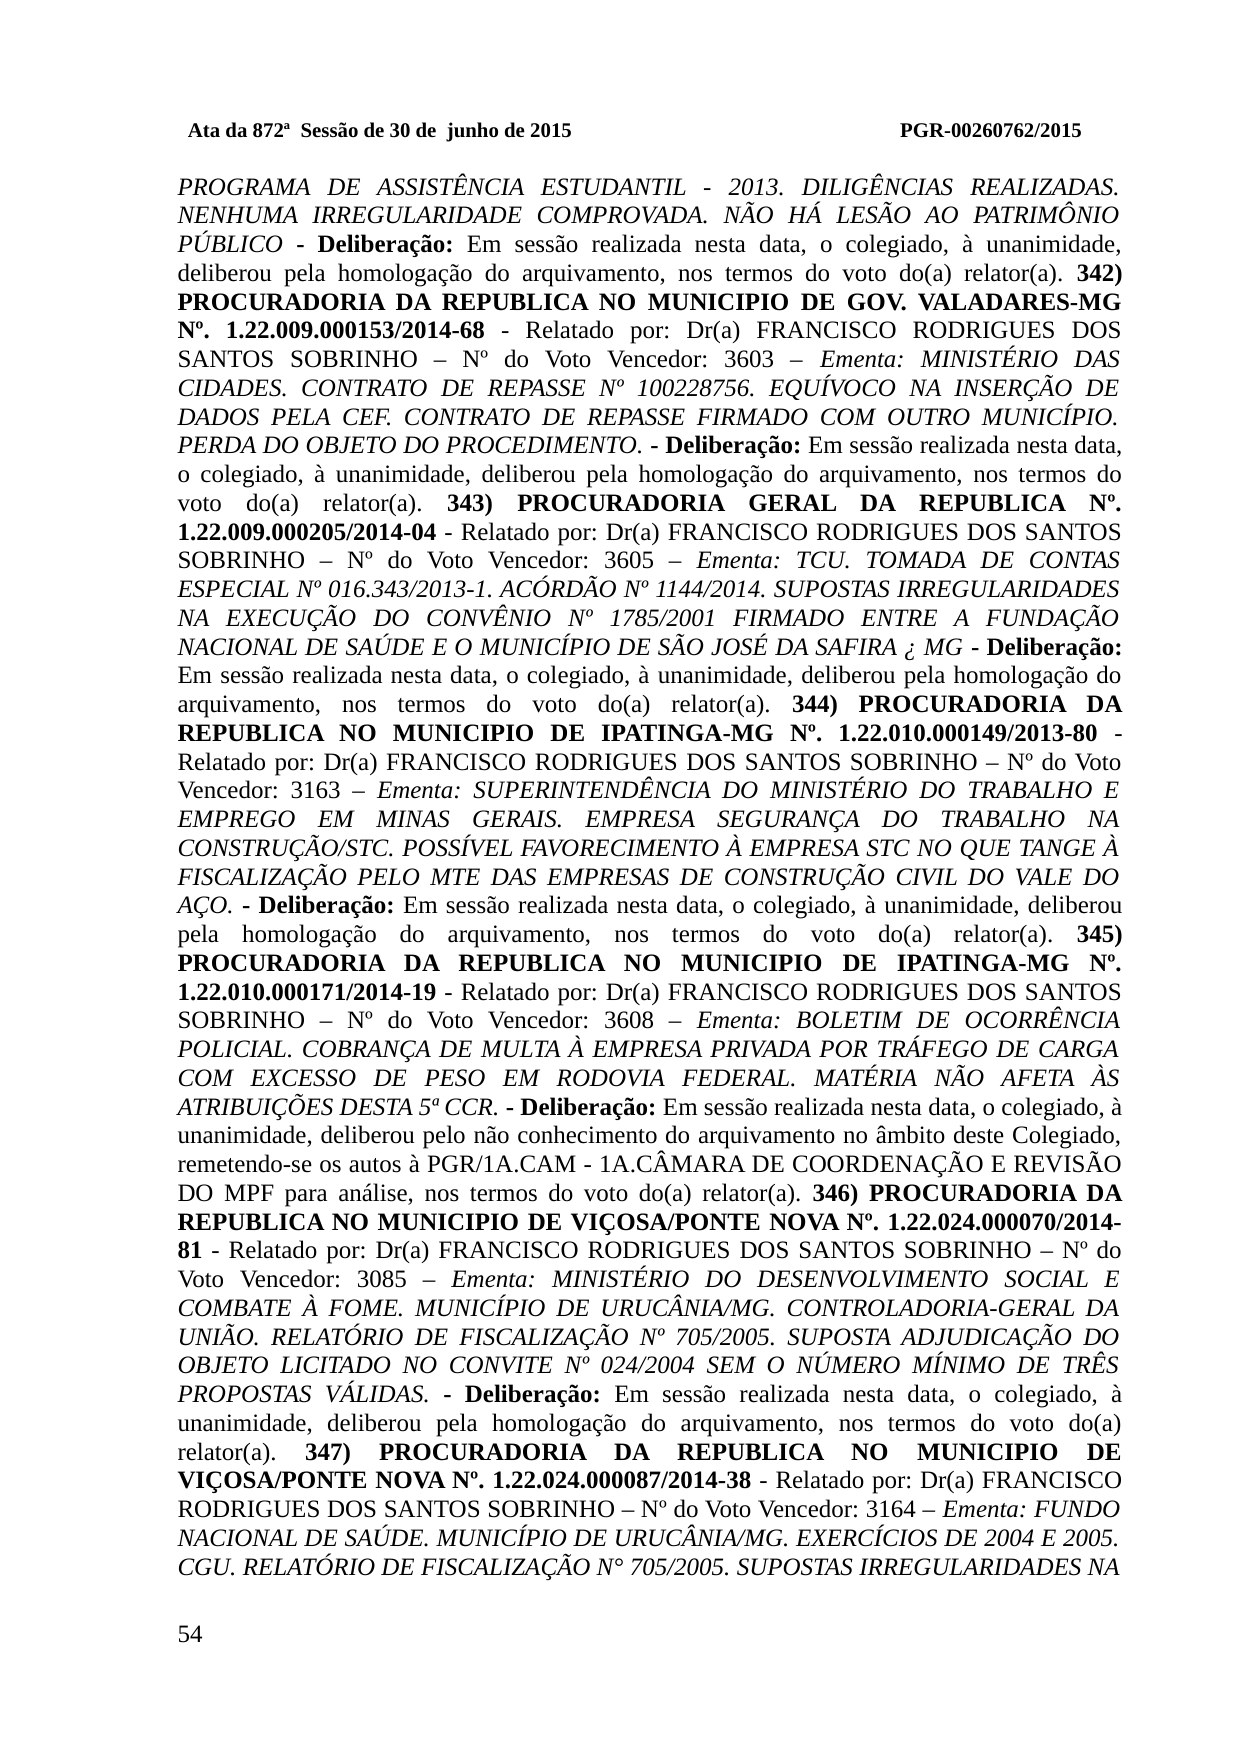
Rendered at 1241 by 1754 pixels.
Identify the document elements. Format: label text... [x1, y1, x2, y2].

text PROGRAMA DE ASSISTÊNCIA ESTUDANTIL - 2013. DILIGÊNCIAS REALIZADAS. NENHUMA IRREGULARIDADE COMPROVADA. NÃO HÁ LESÃO AO PATRIMÔNIO PÚBLICO - Deliberação: Em sessão realizada nesta data, o colegiado, à unanimidade, deliberou pela homologação do arquivamento, nos termos do voto do(a) relator(a). 342) PROCURADORIA DA REPUBLICA NO MUNICIPIO DE GOV. VALADARES-MG Nº. 1.22.009.000153/2014-68 - Relatado por: Dr(a) FRANCISCO RODRIGUES DOS SANTOS SOBRINHO – Nº do Voto Vencedor: 3603 – Ementa: MINISTÉRIO DAS CIDADES. CONTRATO DE REPASSE Nº 100228756. EQUÍVOCO NA INSERÇÃO DE DADOS PELA CEF. CONTRATO DE REPASSE FIRMADO COM OUTRO MUNICÍPIO. PERDA DO OBJETO DO PROCEDIMENTO. - Deliberação: Em sessão realizada nesta data, o colegiado, à unanimidade, deliberou pela homologação do arquivamento, nos termos do voto do(a) relator(a). 343) PROCURADORIA GERAL DA REPUBLICA Nº. 1.22.009.000205/2014-04 - Relatado por: Dr(a) FRANCISCO RODRIGUES DOS SANTOS SOBRINHO – Nº do Voto Vencedor: 3605 – Ementa: TCU. TOMADA DE CONTAS ESPECIAL Nº 016.343/2013-1. ACÓRDÃO Nº 1144/2014. SUPOSTAS IRREGULARIDADES NA EXECUÇÃO DO CONVÊNIO Nº 1785/2001 FIRMADO ENTRE A FUNDAÇÃO NACIONAL DE SAÚDE E O MUNICÍPIO DE SÃO JOSÉ DA SAFIRA ¿ MG - Deliberação: Em sessão realizada nesta data, o colegiado, à unanimidade, deliberou pela homologação do arquivamento, nos termos do voto do(a) relator(a). 344) PROCURADORIA DA REPUBLICA NO MUNICIPIO DE IPATINGA-MG Nº. 1.22.010.000149/2013-80 - Relatado por: Dr(a) FRANCISCO RODRIGUES DOS SANTOS SOBRINHO – Nº do Voto Vencedor: 3163 – Ementa: SUPERINTENDÊNCIA DO MINISTÉRIO DO TRABALHO E EMPREGO EM MINAS GERAIS. EMPRESA SEGURANÇA DO TRABALHO NA CONSTRUÇÃO/STC. POSSÍVEL FAVORECIMENTO À EMPRESA STC NO QUE TANGE À FISCALIZAÇÃO PELO MTE DAS EMPRESAS DE CONSTRUÇÃO CIVIL DO VALE DO AÇO. - Deliberação: Em sessão realizada nesta data, o colegiado, à unanimidade, deliberou pela homologação do arquivamento, nos termos do voto do(a) relator(a). 345) PROCURADORIA DA REPUBLICA NO MUNICIPIO DE IPATINGA-MG Nº. 1.22.010.000171/2014-19 - Relatado por: Dr(a) FRANCISCO RODRIGUES DOS SANTOS SOBRINHO – Nº do Voto Vencedor: 3608 – Ementa: BOLETIM DE OCORRÊNCIA POLICIAL. COBRANÇA DE MULTA À EMPRESA PRIVADA POR TRÁFEGO DE CARGA COM EXCESSO DE PESO EM RODOVIA FEDERAL. MATÉRIA NÃO AFETA ÀS ATRIBUIÇÕES DESTA 5ª CCR. - Deliberação: Em sessão realizada nesta data, o colegiado, à unanimidade, deliberou pelo não conhecimento do arquivamento no âmbito deste Colegiado, remetendo-se os autos à PGR/1A.CAM - 1A.CÂMARA DE COORDENAÇÃO E REVISÃO DO MPF para análise, nos termos do voto do(a) relator(a). 346) PROCURADORIA DA REPUBLICA NO MUNICIPIO DE VIÇOSA/PONTE NOVA Nº. 1.22.024.000070/2014-81 - Relatado por: Dr(a) FRANCISCO RODRIGUES DOS SANTOS SOBRINHO – Nº do Voto Vencedor: 3085 – Ementa: MINISTÉRIO DO DESENVOLVIMENTO SOCIAL E COMBATE À FOME. MUNICÍPIO DE URUCÂNIA/MG. CONTROLADORIA-GERAL DA UNIÃO. RELATÓRIO DE FISCALIZAÇÃO Nº 705/2005. SUPOSTA ADJUDICAÇÃO DO OBJETO LICITADO NO CONVITE Nº 024/2004 SEM O NÚMERO MÍNIMO DE TRÊS PROPOSTAS VÁLIDAS. - Deliberação: Em sessão realizada nesta data, o colegiado, à unanimidade, deliberou pela homologação do arquivamento, nos termos do voto do(a) relator(a). 347) PROCURADORIA DA REPUBLICA NO MUNICIPIO DE VIÇOSA/PONTE NOVA Nº. 1.22.024.000087/2014-38 - Relatado por: Dr(a) FRANCISCO RODRIGUES DOS SANTOS SOBRINHO – Nº do Voto Vencedor: 3164 – Ementa: FUNDO NACIONAL DE SAÚDE. MUNICÍPIO DE URUCÂNIA/MG. EXERCÍCIOS DE 2004 E 2005. CGU. RELATÓRIO DE FISCALIZAÇÃO N° 705/2005. SUPOSTAS IRREGULARIDADES NA [177, 172, 1122, 1580]
